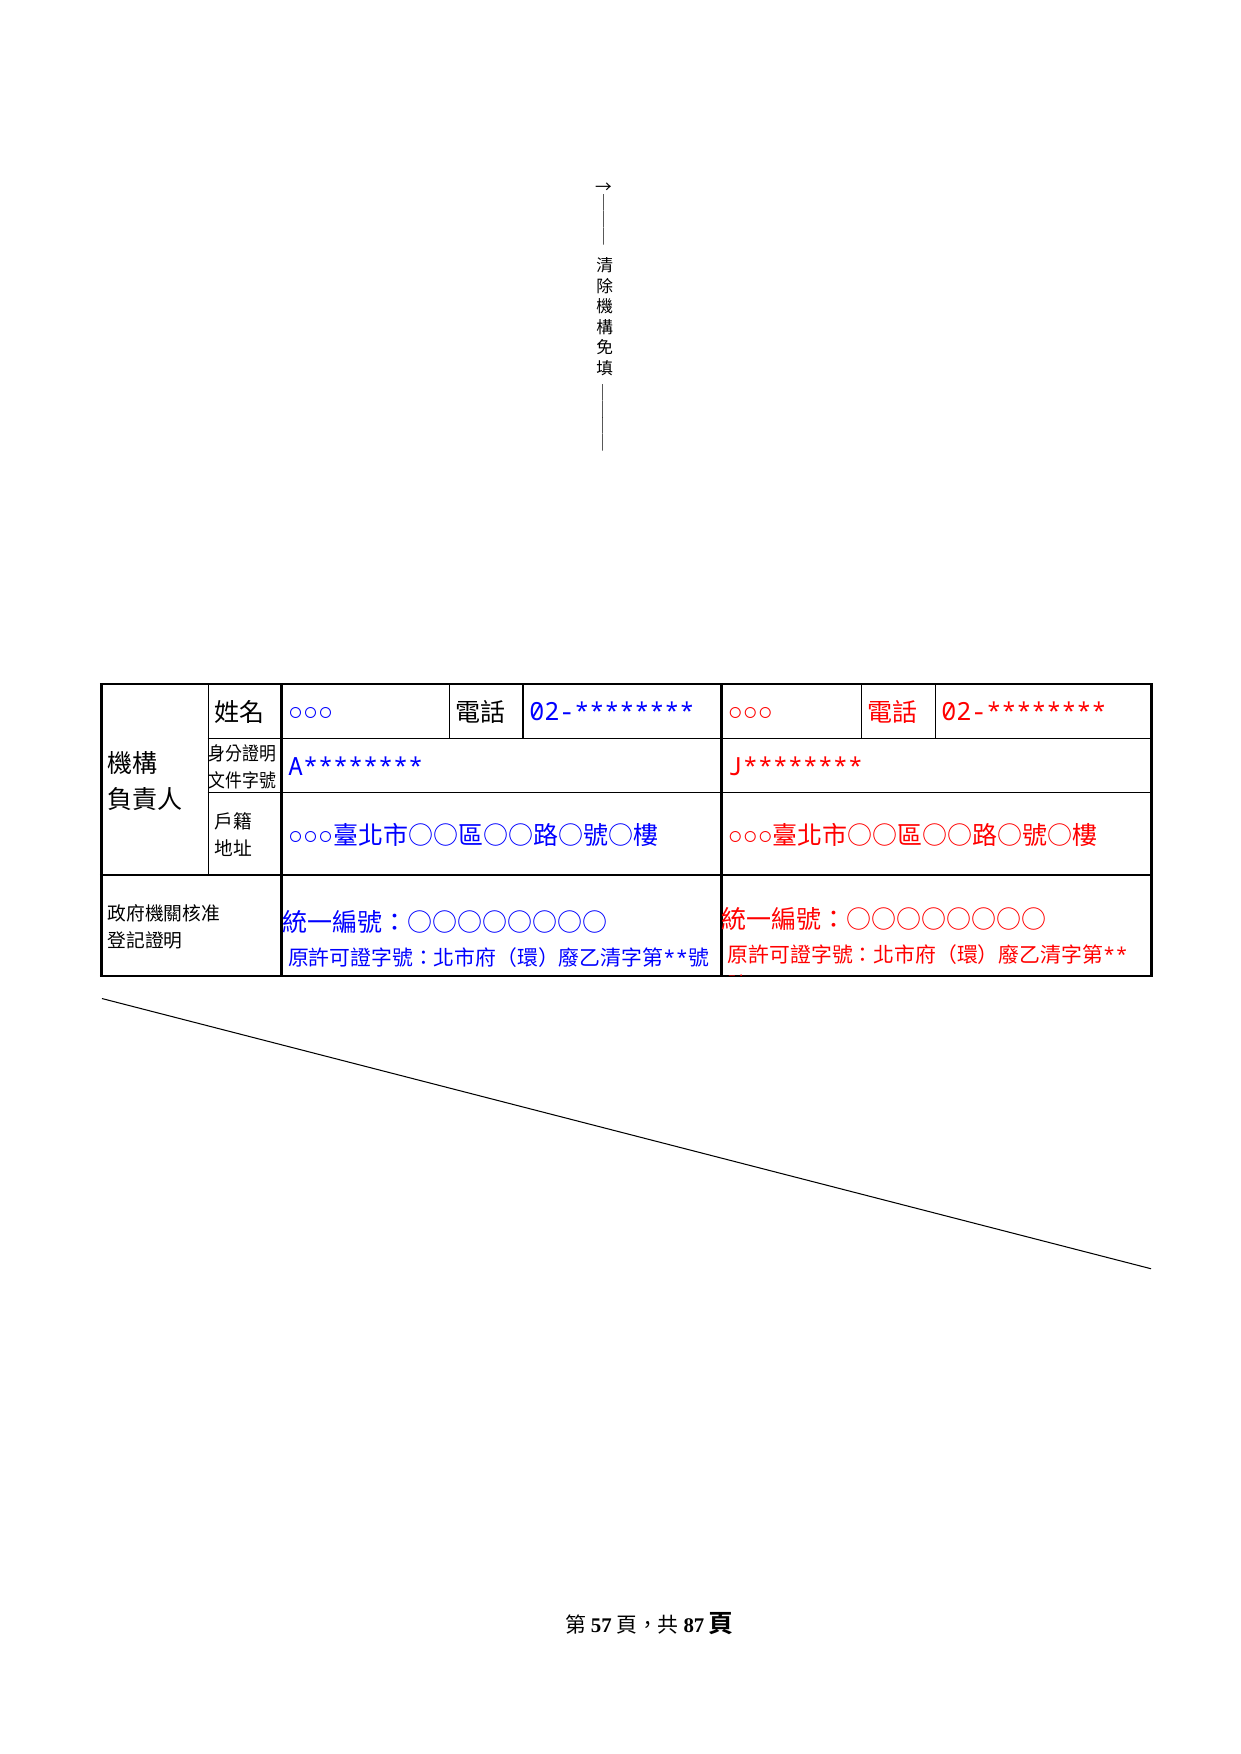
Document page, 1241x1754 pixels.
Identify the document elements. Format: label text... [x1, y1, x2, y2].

table_cell ○○○ [283, 685, 449, 737]
table_cell A******** [283, 739, 720, 792]
table_cell 統一編號：○○○○○○○○ 原許可證字號：北市府（環）廢乙清字第**號 [283, 876, 720, 975]
table_cell ○○○ [723, 685, 861, 737]
table_cell 機構 負責人 [103, 685, 208, 874]
table_cell 戶籍 地址 [209, 793, 280, 874]
table_cell 電話 [862, 685, 935, 737]
table_cell 統一編號：○○○○○○○○ 原許可證字號：北市府（環）廢乙清字第**號 [723, 876, 1150, 975]
table_cell 02-******** [936, 685, 1150, 737]
table_cell J******** [723, 739, 1150, 792]
table_cell ○○○臺北市○○區○○路○號○樓 [723, 793, 1150, 874]
table_cell ○○○臺北市○○區○○路○號○樓 [283, 793, 720, 874]
table_cell 身分證明文件字號 [209, 739, 280, 792]
table_cell 02-******** [524, 685, 720, 737]
table_cell 姓名 [209, 685, 280, 737]
table_cell 政府機關核准 登記證明 [103, 876, 280, 975]
table_cell 電話 [450, 685, 522, 737]
